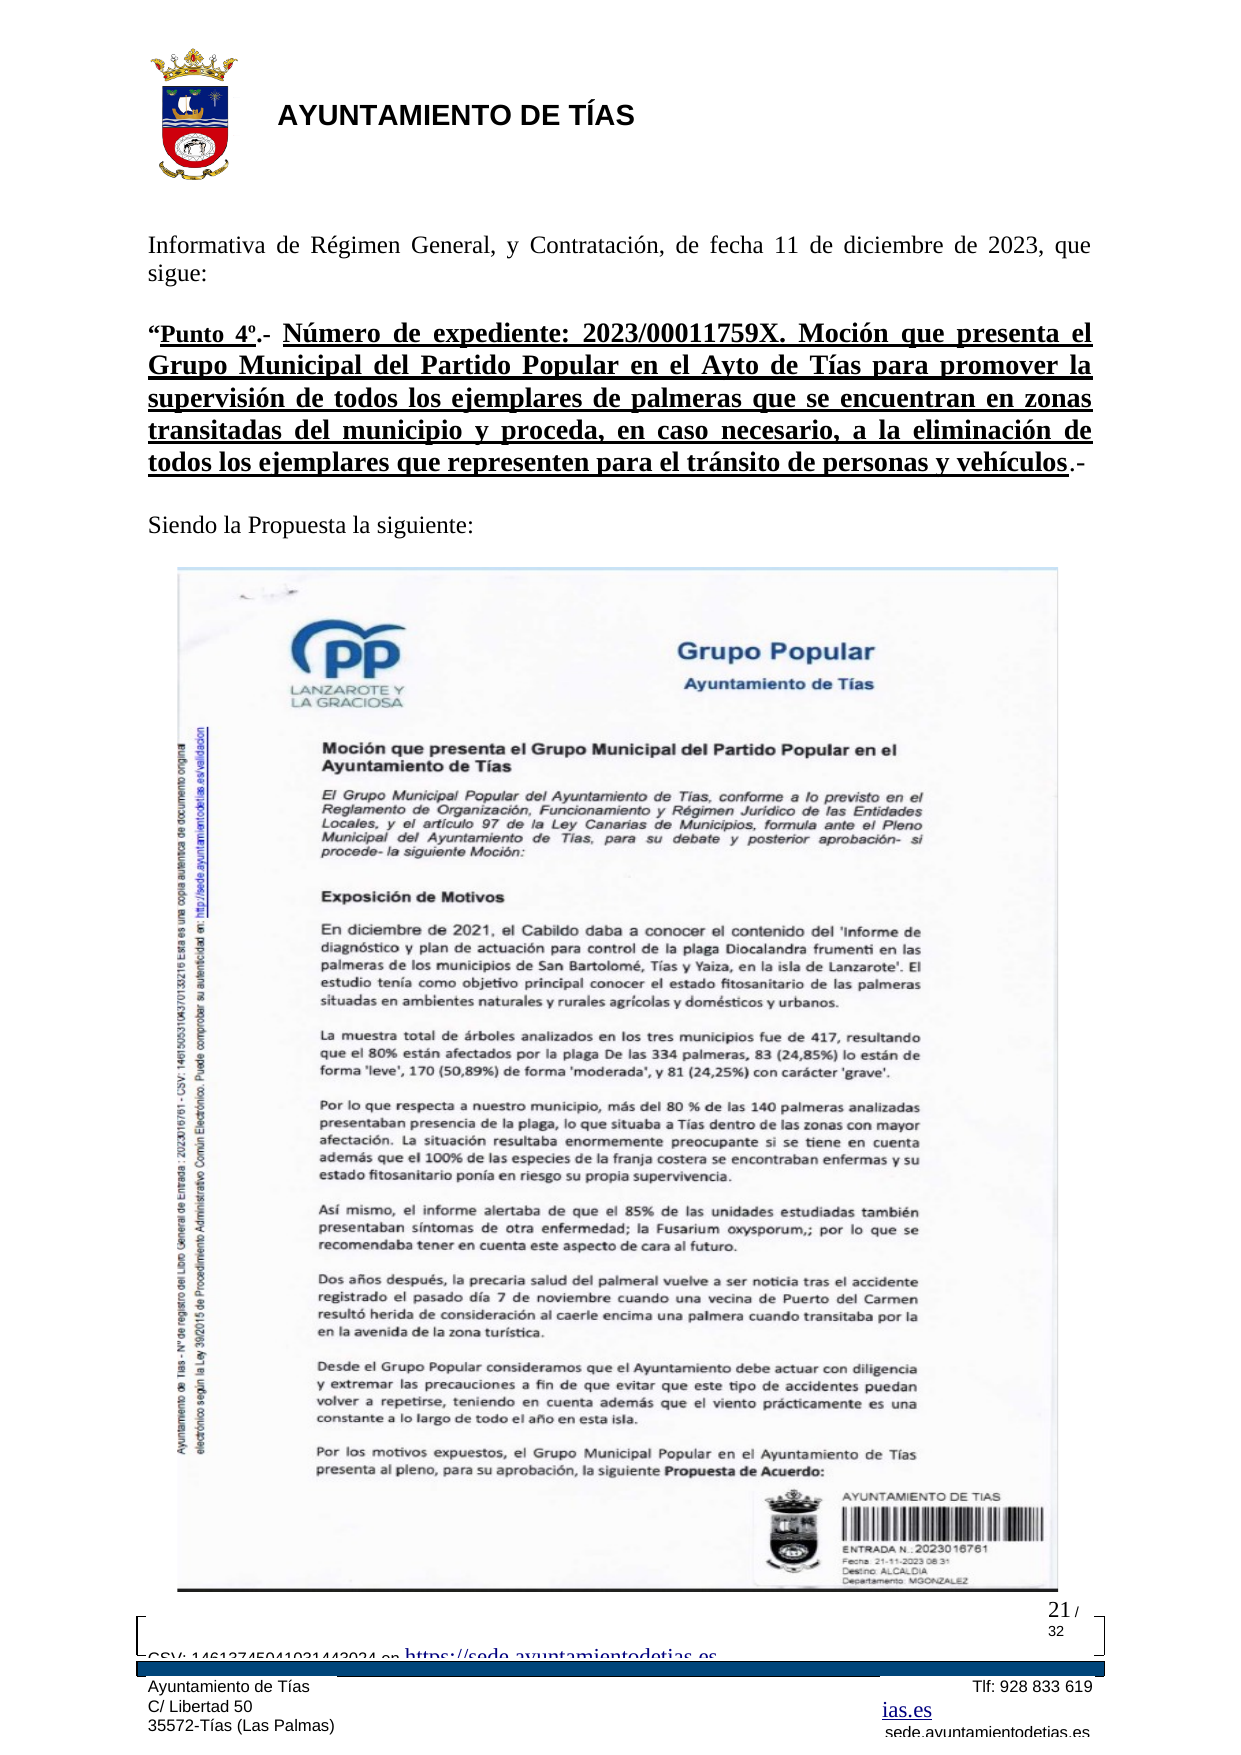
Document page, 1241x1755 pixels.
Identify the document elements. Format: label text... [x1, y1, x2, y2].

text Informativa de Régimen General, y Contratación, de fecha 11 de diciembre de 2023, que sigue: [148, 230, 1093, 287]
text Siendo la Propuesta la siguiente: [148, 510, 1109, 539]
subtitle supervisión de todos los ejemplares de palmeras que se encuentran en zonas [148, 380, 1093, 409]
subtitle todos los ejemplares que representen para el tránsito de personas y vehículos.- [148, 444, 1093, 478]
subtitle “Punto 4º.- Número de expediente: 2023/00011759X. Moción que presenta el Grupo Municipal del Partido Popular en el Ayto de Tías para promover la [148, 316, 1093, 376]
subtitle transitadas del municipio y proceda, en caso necesario, a la eliminación de [148, 412, 1093, 441]
